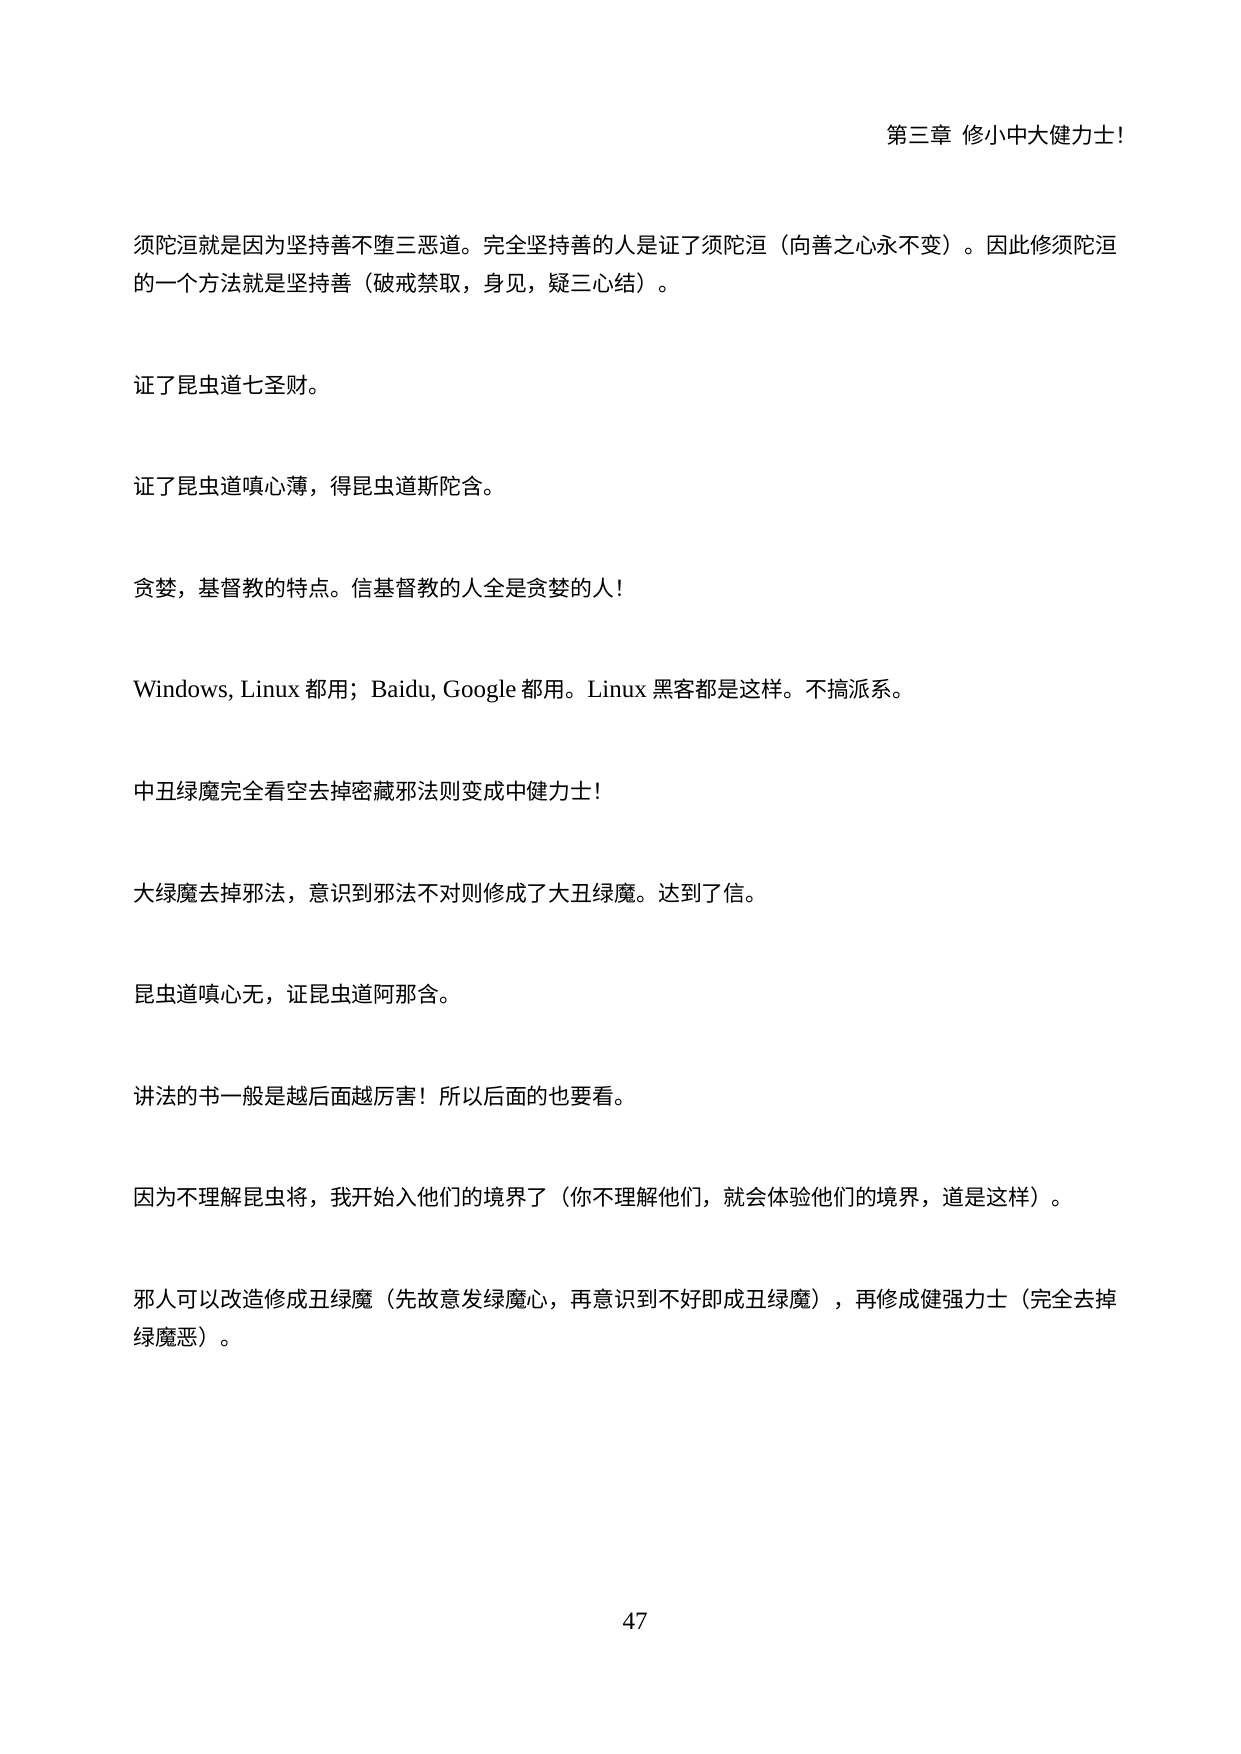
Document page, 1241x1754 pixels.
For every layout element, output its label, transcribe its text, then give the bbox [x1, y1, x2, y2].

text 大绿魔去掉邪法，意识到邪法不对则修成了大丑绿魔。达到了信。 [133, 876, 1137, 907]
text 昆虫道嗔心无，证昆虫道阿那含。 [133, 977, 1137, 1009]
text Windows, Linux都用；Baidu, Google都用。Linux黑客都是这样。不搞派系。 [133, 672, 1137, 704]
text 邪人可以改造修成丑绿魔（先故意发绿魔心，再意识到不好即成丑绿魔），再修成健强力士（完全去掉绿魔恶）。 [133, 1282, 1137, 1351]
text 贪婪，基督教的特点。信基督教的人全是贪婪的人！ [133, 571, 1137, 603]
text 讲法的书一般是越后面越厉害！所以后面的也要看。 [133, 1079, 1137, 1110]
text 证了昆虫道七圣财。 [133, 368, 1137, 399]
text 中丑绿魔完全看空去掉密藏邪法则变成中健力士！ [133, 774, 1137, 806]
text 因为不理解昆虫将，我开始入他们的境界了（你不理解他们，就会体验他们的境界，道是这样）。 [133, 1180, 1137, 1212]
text 须陀洹就是因为坚持善不堕三恶道。完全坚持善的人是证了须陀洹（向善之心永不变）。因此修须陀洹的一个方法就是坚持善（破戒禁取，身见，疑三心结）。 [133, 228, 1137, 298]
text 证了昆虫道嗔心薄，得昆虫道斯陀含。 [133, 469, 1137, 501]
